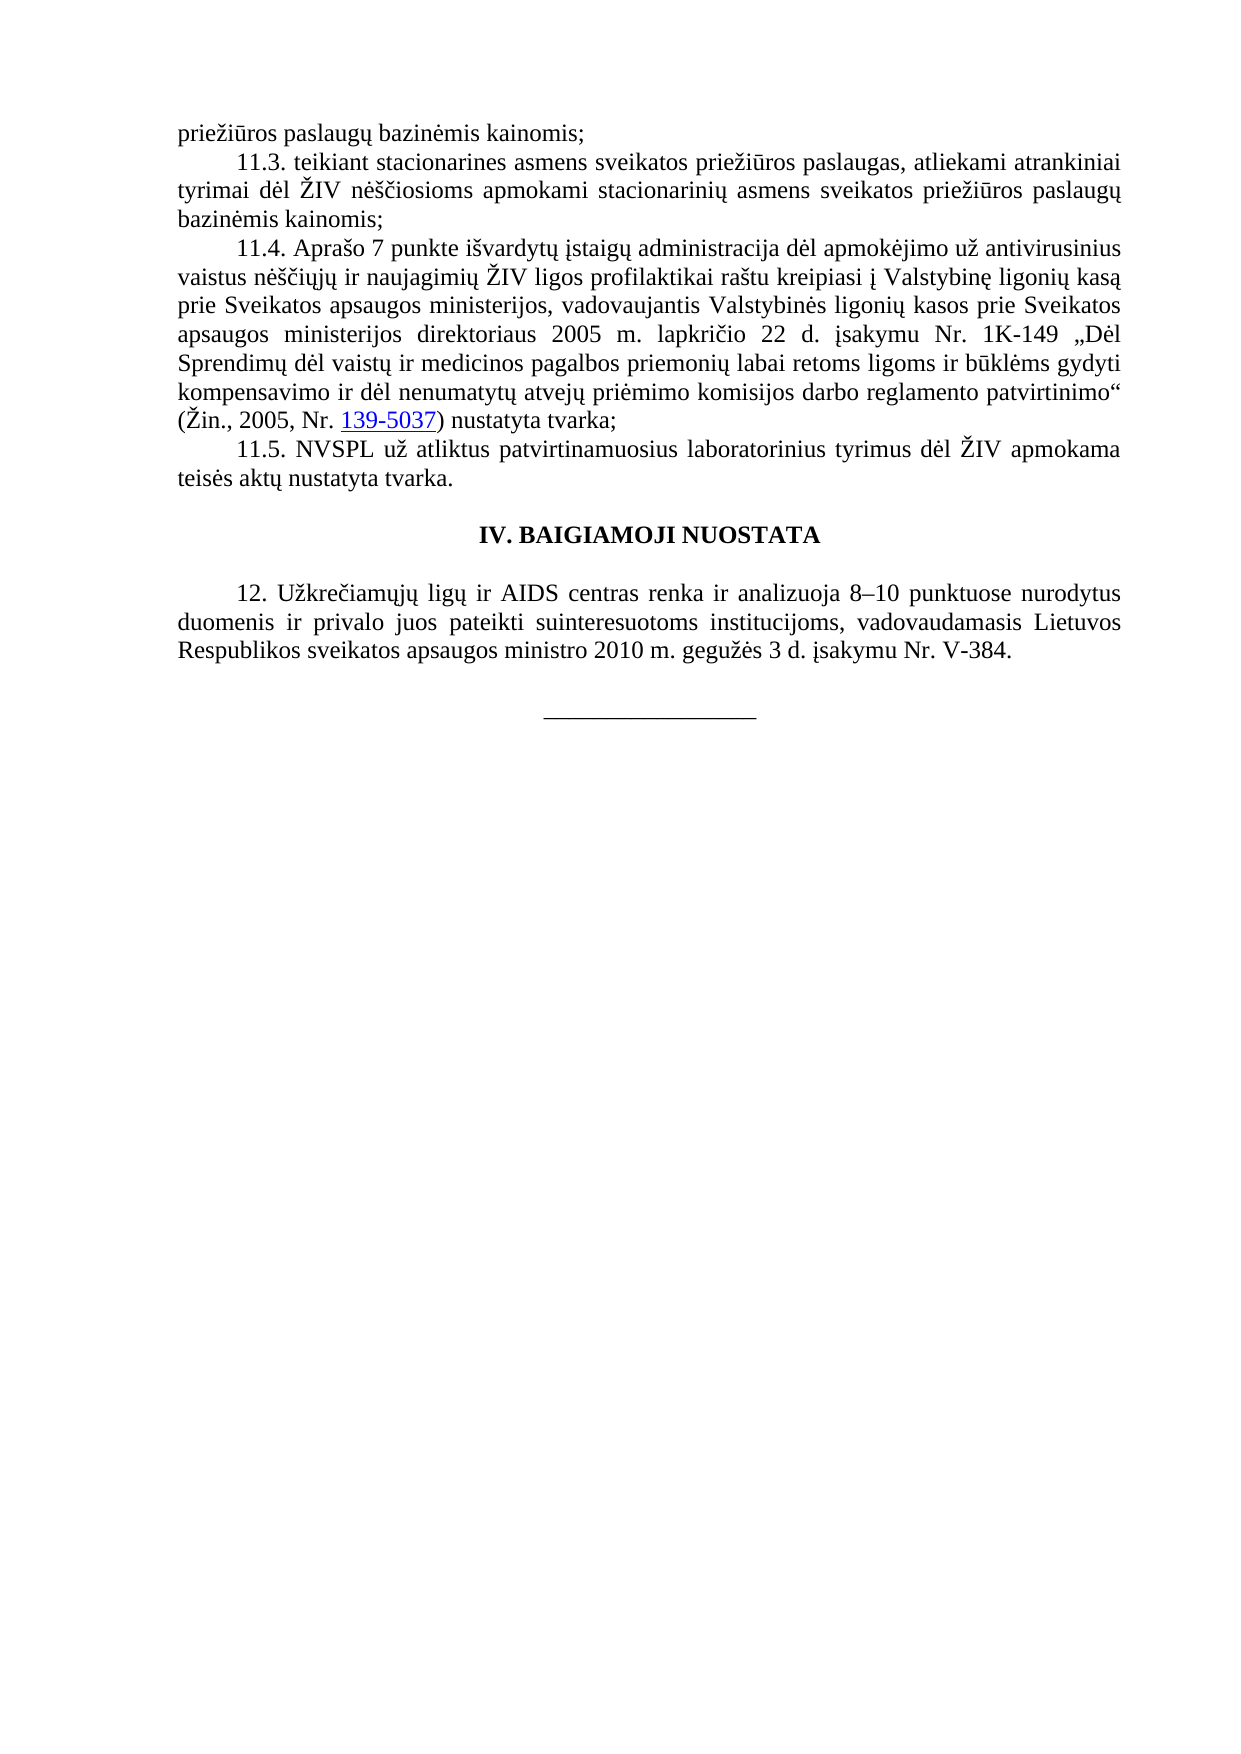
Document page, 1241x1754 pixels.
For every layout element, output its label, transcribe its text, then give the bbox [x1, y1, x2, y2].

text 11.4. Aprašo 7 punkte išvardytų įstaigų administracija dėl apmokėjimo už antivirusinius vaistus nėščiųjų ir naujagimių ŽIV ligos profilaktikai raštu kreipiasi į Valstybinę ligonių kasą prie Sveikatos apsaugos ministerijos, vadovaujantis Valstybinės ligonių kasos prie Sveikatos apsaugos ministerijos direktoriaus 2005 m. lapkričio 22 d. įsakymu Nr. 1K-149 „Dėl Sprendimų dėl vaistų ir medicinos pagalbos priemonių labai retoms ligoms ir būklėms gydyti kompensavimo ir dėl nenumatytų atvejų priėmimo komisijos darbo reglamento patvirtinimo“ (Žin., 2005, Nr. 139-5037) nustatyta tvarka; [177, 233, 1122, 434]
text 12. Užkrečiamųjų ligų ir AIDS centras renka ir analizuoja 8–10 punktuose nurodytus duomenis ir privalo juos pateikti suinteresuotoms institucijoms, vadovaudamasis Lietuvos Respublikos sveikatos apsaugos ministro 2010 m. gegužės 3 d. įsakymu Nr. V-384. [177, 578, 1122, 664]
text 11.3. teikiant stacionarines asmens sveikatos priežiūros paslaugas, atliekami atrankiniai tyrimai dėl ŽIV nėščiosioms apmokami stacionarinių asmens sveikatos priežiūros paslaugų bazinėmis kainomis; [177, 147, 1122, 233]
text priežiūros paslaugų bazinėmis kainomis; [177, 118, 1122, 147]
text _________________ [177, 693, 1122, 722]
text IV. BAIGIAMOJI NUOSTATA [177, 521, 1122, 549]
text 11.5. NVSPL už atliktus patvirtinamuosius laboratorinius tyrimus dėl ŽIV apmokama teisės aktų nustatyta tvarka. [177, 434, 1122, 492]
